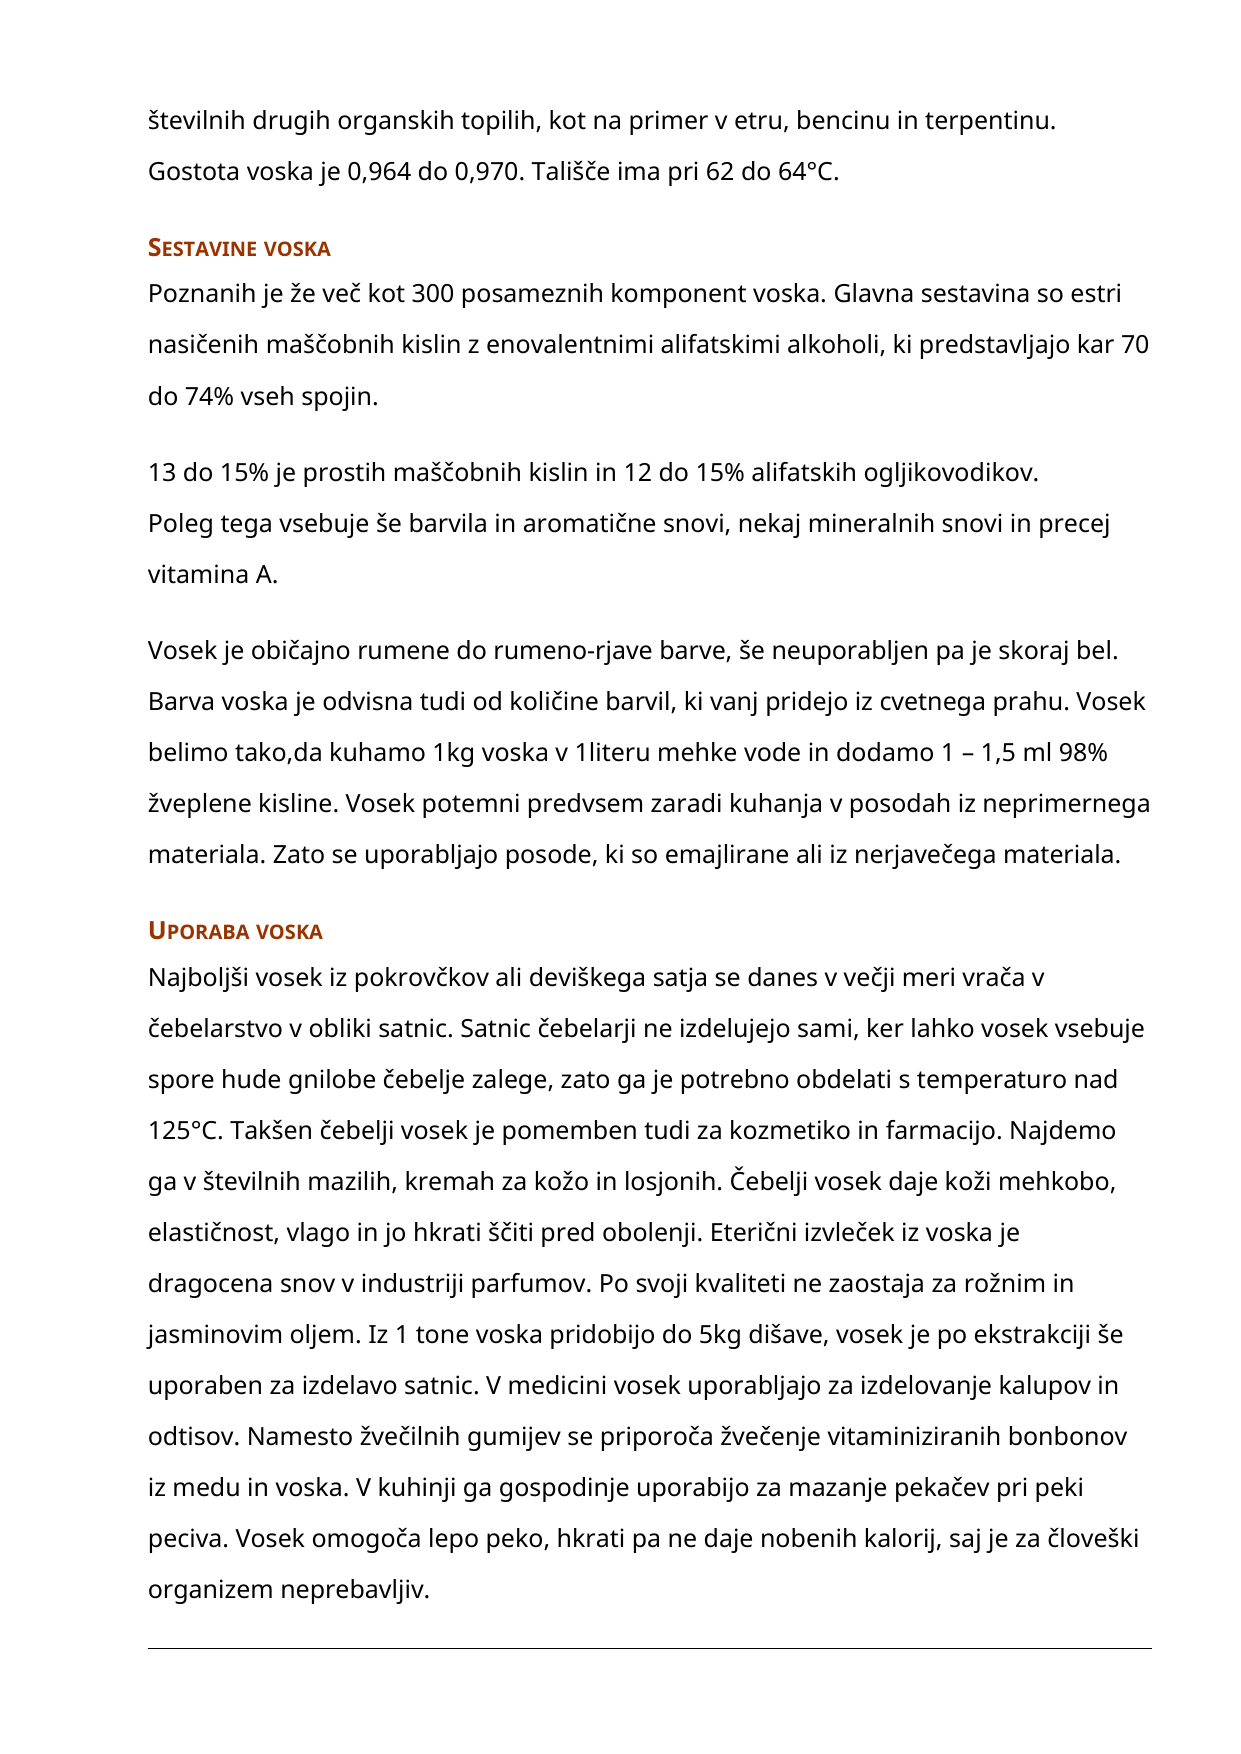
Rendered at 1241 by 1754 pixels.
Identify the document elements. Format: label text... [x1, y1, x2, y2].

text Uporaba voska [148, 913, 1152, 947]
text Sestavine voska [148, 229, 1152, 264]
text številnih drugih organskih topilih, kot na primer v etru, bencinu in terpentinu. Gostota voska je 0,964 do 0,970. Tališče ima pri 62 do 64°C. [148, 102, 1152, 188]
text Vosek je običajno rumene do rumeno-rjave barve, še neuporabljen pa je skoraj bel. Barva voska je odvisna tudi od količine barvil, ki vanj pridejo iz cvetnega prahu. Vosek belimo tako,da kuhamo 1kg voska v 1literu mehke vode in dodamo 1 – 1,5 ml 98% žveplene kisline. Vosek potemni predvsem zaradi kuhanja v posodah iz neprimernega materiala. Zato se uporabljajo posode, ki so emajlirane ali iz nerjavečega materiala. [148, 632, 1152, 871]
text Poznanih je že več kot 300 posameznih komponent voska. Glavna sestavina so estri nasičenih maščobnih kislin z enovalentnimi alifatskimi alkoholi, ki predstavljajo kar 70 do 74% vseh spojin. [148, 276, 1152, 412]
text Najboljši vosek iz pokrovčkov ali deviškega satja se danes v večji meri vrača v čebelarstvo v obliki satnic. Satnic čebelarji ne izdelujejo sami, ker lahko vosek vsebuje spore hude gnilobe čebelje zalege, zato ga je potrebno obdelati s temperaturo nad 125°C. Takšen čebelji vosek je pomemben tudi za kozmetiko in farmacijo. Najdemo ga v številnih mazilih, kremah za kožo in losjonih. Čebelji vosek daje koži mehkobo, elastičnost, vlago in jo hkrati ščiti pred obolenji. Eterični izvleček iz voska je dragocena snov v industriji parfumov. Po svoji kvaliteti ne zaostaja za rožnim in jasminovim oljem. Iz 1 tone voska pridobijo do 5kg dišave, vosek je po ekstrakciji še uporaben za izdelavo satnic. V medicini vosek uporabljajo za izdelovanje kalupov in odtisov. Namesto žvečilnih gumijev se priporoča žvečenje vitaminiziranih bonbonov iz medu in voska. V kuhinji ga gospodinje uporabijo za mazanje pekačev pri peki peciva. Vosek omogoča lepo peko, hkrati pa ne daje nobenih kalorij, saj je za človeški organizem neprebavljiv. [148, 959, 1152, 1606]
text 13 do 15% je prostih maščobnih kislin in 12 do 15% alifatskih ogljikovodikov. Poleg tega vsebuje še barvila in aromatične snovi, nekaj mineralnih snovi in precej vitamina A. [148, 454, 1152, 590]
